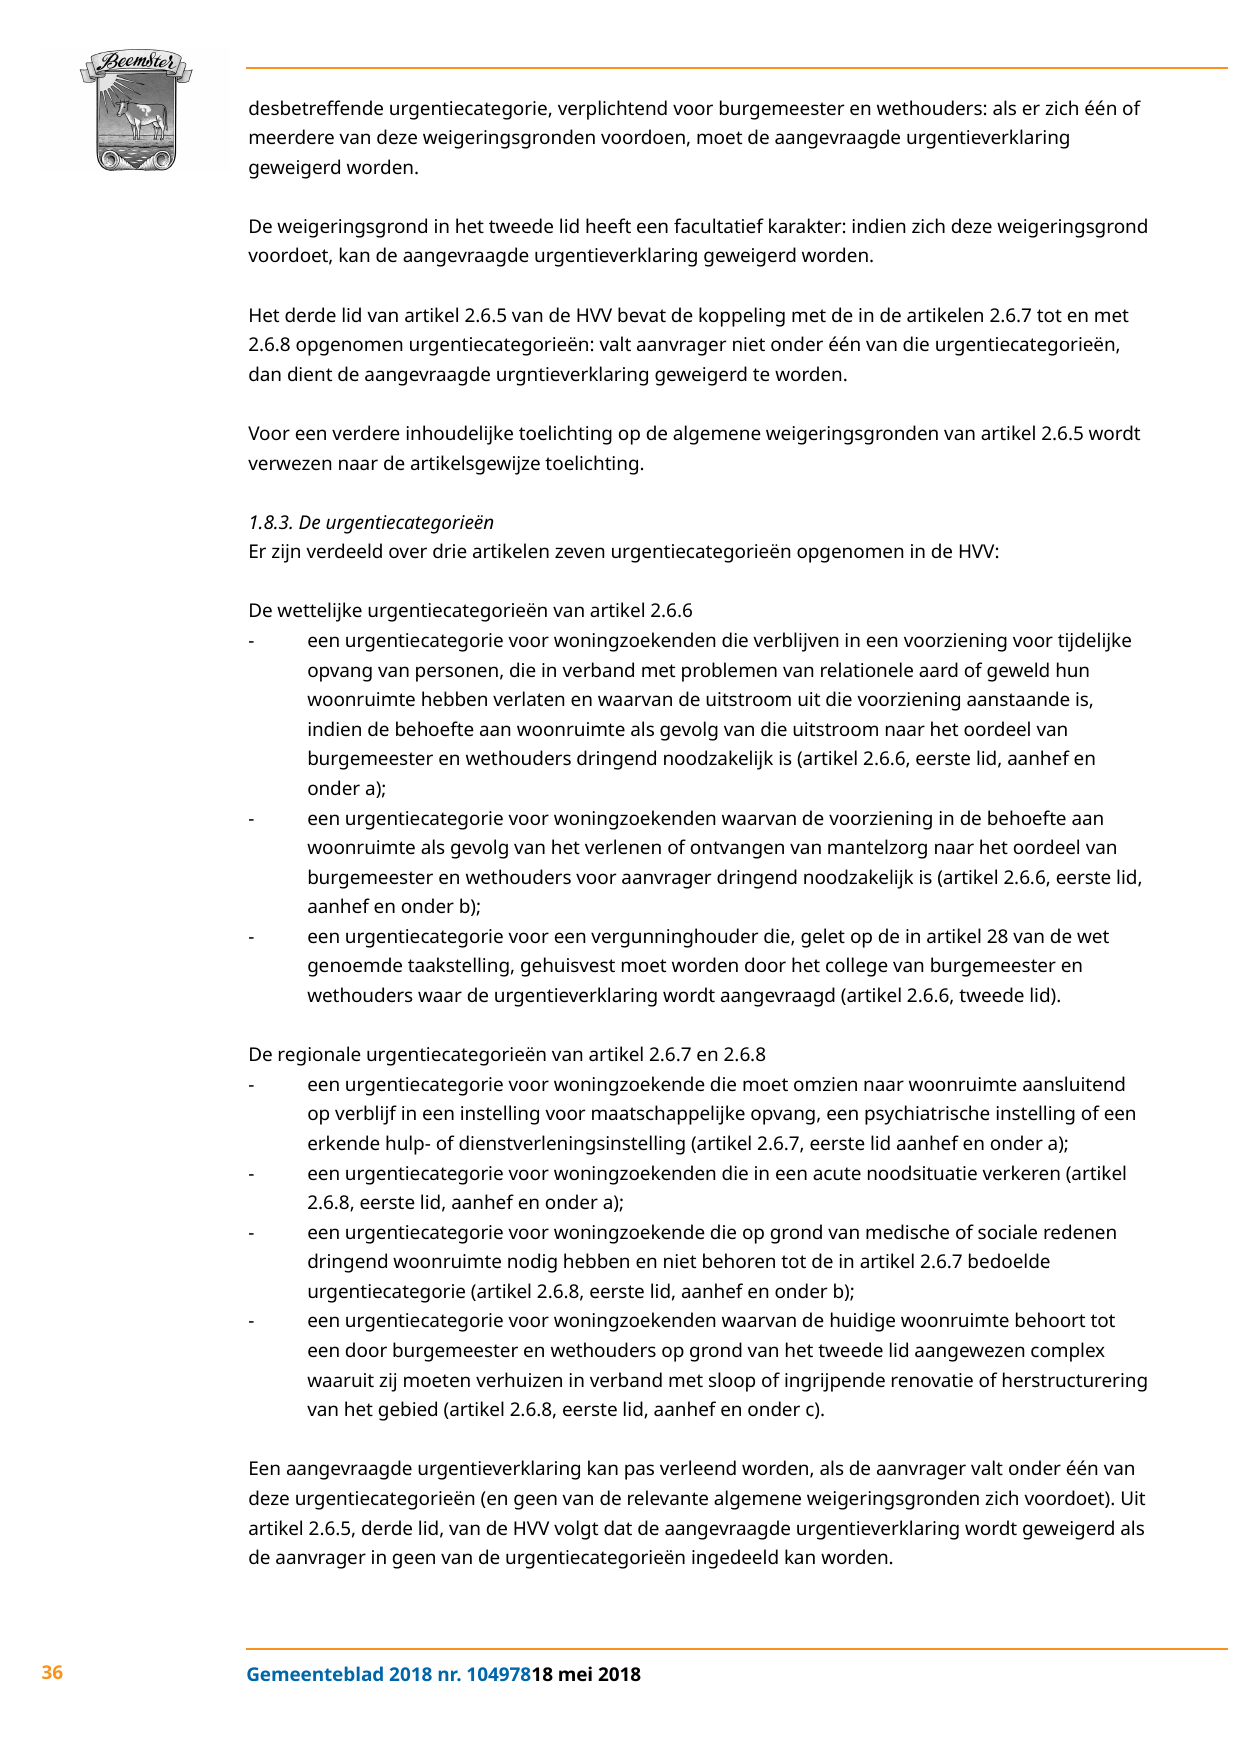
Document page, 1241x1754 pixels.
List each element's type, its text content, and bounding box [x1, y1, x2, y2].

list een urgentiecategorie voor een vergunninghouder die, gelet op de in artikel 28 van de wet genoemde taakstelling, gehuisvest moet worden door het college van burgemeester en wethouders waar de urgentieverklaring wordt aangevraagd (artikel 2.6.6, tweede lid). [248, 923, 1152, 1008]
list een urgentiecategorie voor woningzoekenden waarvan de voorziening in de behoefte aan woonruimte als gevolg van het verlenen of ontvangen van mantelzorg naar het oordeel van burgemeester en wethouders voor aanvrager dringend noodzakelijk is (artikel 2.6.6, eerste lid, aanhef en onder b); [248, 805, 1152, 919]
text 1.8.3. De urgentiecategorieën [248, 509, 1152, 535]
text De wettelijke urgentiecategorieën van artikel 2.6.6 [248, 598, 1152, 623]
list een urgentiecategorie voor woningzoekenden die in een acute noodsituatie verkeren (artikel 2.6.8, eerste lid, aanhef en onder a); [248, 1160, 1152, 1215]
text Er zijn verdeeld over drie artikelen zeven urgentiecategorieën opgenomen in de HVV: [248, 538, 1152, 564]
text Het derde lid van artikel 2.6.5 van de HVV bevat de koppeling met de in de artikelen 2.6.7 tot en met 2.6.8 opgenomen urgentiecategorieën: valt aanvrager niet onder één van die urgentiecategorieën, dan dient de aangevraagde urgntieverklaring geweigerd te worden. [248, 302, 1152, 387]
list een urgentiecategorie voor woningzoekenden die verblijven in een voorziening voor tijdelijke opvang van personen, die in verband met problemen van relationele aard of geweld hun woonruimte hebben verlaten en waarvan de uitstroom uit die voorziening aanstaande is, indien de behoefte aan woonruimte als gevolg van die uitstroom naar het oordeel van burgemeester en wethouders dringend noodzakelijk is (artikel 2.6.6, eerste lid, aanhef en onder a); [248, 627, 1152, 801]
text De regionale urgentiecategorieën van artikel 2.6.7 en 2.6.8 [248, 1041, 1152, 1067]
text De weigeringsgrond in het tweede lid heeft een facultatief karakter: indien zich deze weigeringsgrond voordoet, kan de aangevraagde urgentieverklaring geweigerd worden. [248, 213, 1152, 268]
picture [41, 47, 231, 172]
text Voor een verdere inhoudelijke toelichting op de algemene weigeringsgronden van artikel 2.6.5 wordt verwezen naar de artikelsgewijze toelichting. [248, 420, 1152, 476]
list een urgentiecategorie voor woningzoekende die op grond van medische of sociale redenen dringend woonruimte nodig hebben en niet behoren tot de in artikel 2.6.7 bedoelde urgentiecategorie (artikel 2.6.8, eerste lid, aanhef en onder b); [248, 1219, 1152, 1304]
list een urgentiecategorie voor woningzoekende die moet omzien naar woonruimte aansluitend op verblijf in een instelling voor maatschappelijke opvang, een psychiatrische instelling of een erkende hulp- of dienstverleningsinstelling (artikel 2.6.7, eerste lid aanhef en onder a); [248, 1071, 1152, 1156]
text Een aangevraagde urgentieverklaring kan pas verleend worden, als de aanvrager valt onder één van deze urgentiecategorieën (en geen van de relevante algemene weigeringsgronden zich voordoet). Uit artikel 2.6.5, derde lid, van de HVV volgt dat de aangevraagde urgentieverklaring wordt geweigerd als de aanvrager in geen van de urgentiecategorieën ingedeeld kan worden. [248, 1456, 1152, 1570]
text desbetreffende urgentiecategorie, verplichtend voor burgemeester en wethouders: als er zich één of meerdere van deze weigeringsgronden voordoen, moet de aangevraagde urgentieverklaring geweigerd worden. [248, 95, 1152, 180]
list een urgentiecategorie voor woningzoekenden waarvan de huidige woonruimte behoort tot een door burgemeester en wethouders op grond van het tweede lid aangewezen complex waaruit zij moeten verhuizen in verband met sloop of ingrijpende renovatie of herstructurering van het gebied (artikel 2.6.8, eerste lid, aanhef en onder c). [248, 1308, 1152, 1422]
